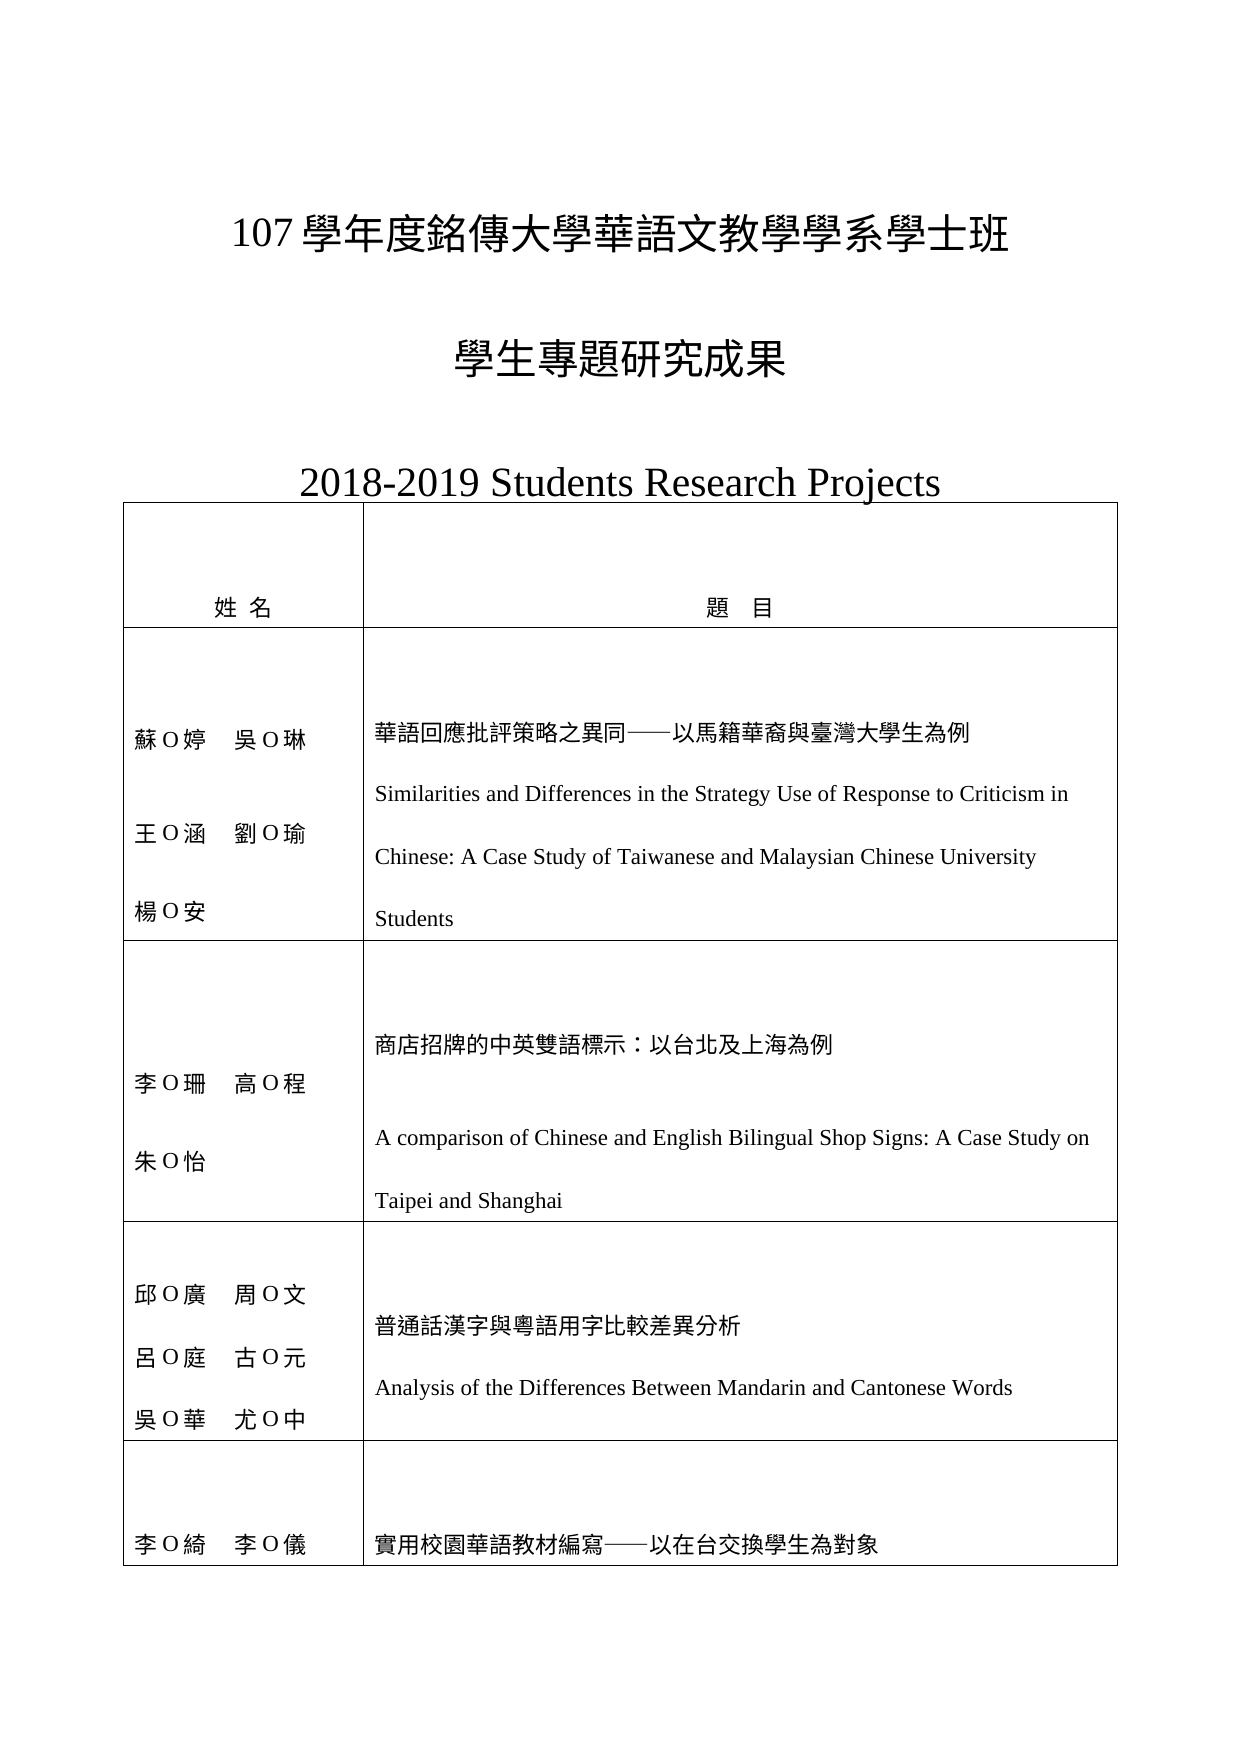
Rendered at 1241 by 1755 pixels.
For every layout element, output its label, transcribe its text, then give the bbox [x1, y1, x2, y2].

table_cell 華語回應批評策略之異同——以馬籍華裔與臺灣大學生為例 Similarities and Differences in the Strategy Use of Response to Criticism in Chinese: A Case Study of Taiwanese and Malaysian Chinese University Students [364, 628, 1117, 939]
table_cell 邱O廣 周O文 呂O庭 古O元 吳O華 尤O中 [124, 1222, 363, 1439]
table_cell 李O綺 李O儀 [124, 1441, 363, 1564]
table_cell 普通話漢字與粵語用字比較差異分析 Analysis of the Differences Between Mandarin and Cantonese Words [364, 1222, 1117, 1439]
table_header 題 目 [364, 503, 1117, 627]
table_cell 蘇O婷 吳O琳 王O涵 劉O瑜 楊O安 [124, 628, 363, 939]
table_cell 李O珊 高O程 朱O怡 [124, 941, 363, 1221]
table_cell 商店招牌的中英雙語標示：以台北及上海為例 A comparison of Chinese and English Bilingual Shop Signs: A Case Study on Taipei and Shanghai [364, 941, 1117, 1221]
text 107學年度銘傳大學華語文教學學系學士班 [171, 189, 1069, 252]
table_header 姓 名 [124, 503, 363, 627]
table_cell 實用校園華語教材編寫——以在台交換學生為對象 [364, 1441, 1117, 1564]
text 學生專題研究成果 [171, 314, 1069, 377]
text 2018-2019 Students Research Projects [171, 439, 1069, 502]
